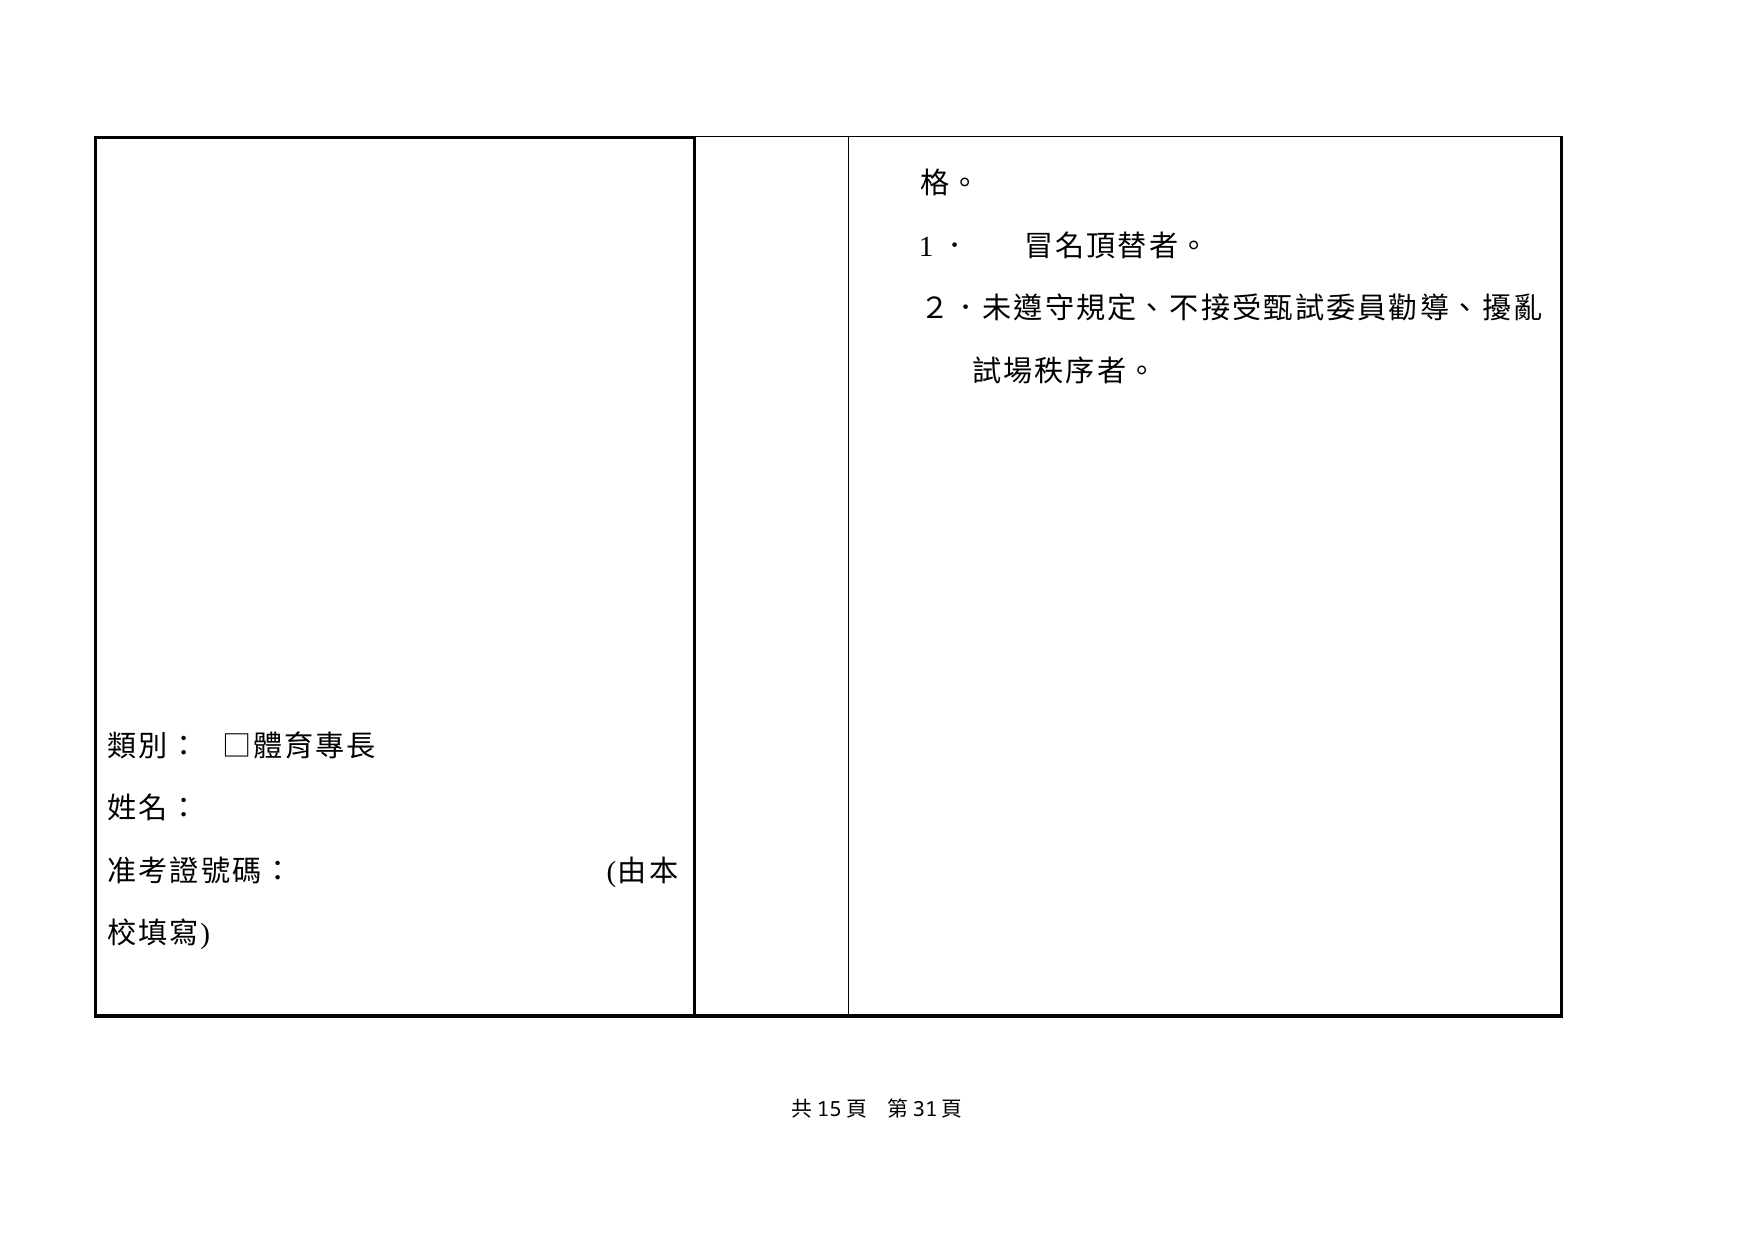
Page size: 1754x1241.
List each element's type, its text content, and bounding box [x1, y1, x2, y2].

table_header 類別： □體育專長 姓名： 准考證號碼： (由本校填寫) [97, 139, 693, 1014]
table_cell 一、應考人務請攜帶本准考證及國民身分證應試。 二、應考人有下列各款情事之一者，喪失考試資格。 冒名頂替者。 ２．未遵守規定、不接受甄試委員勸導、擾亂試場秩序者。 [849, 137, 1560, 1014]
table_cell [696, 137, 848, 1014]
